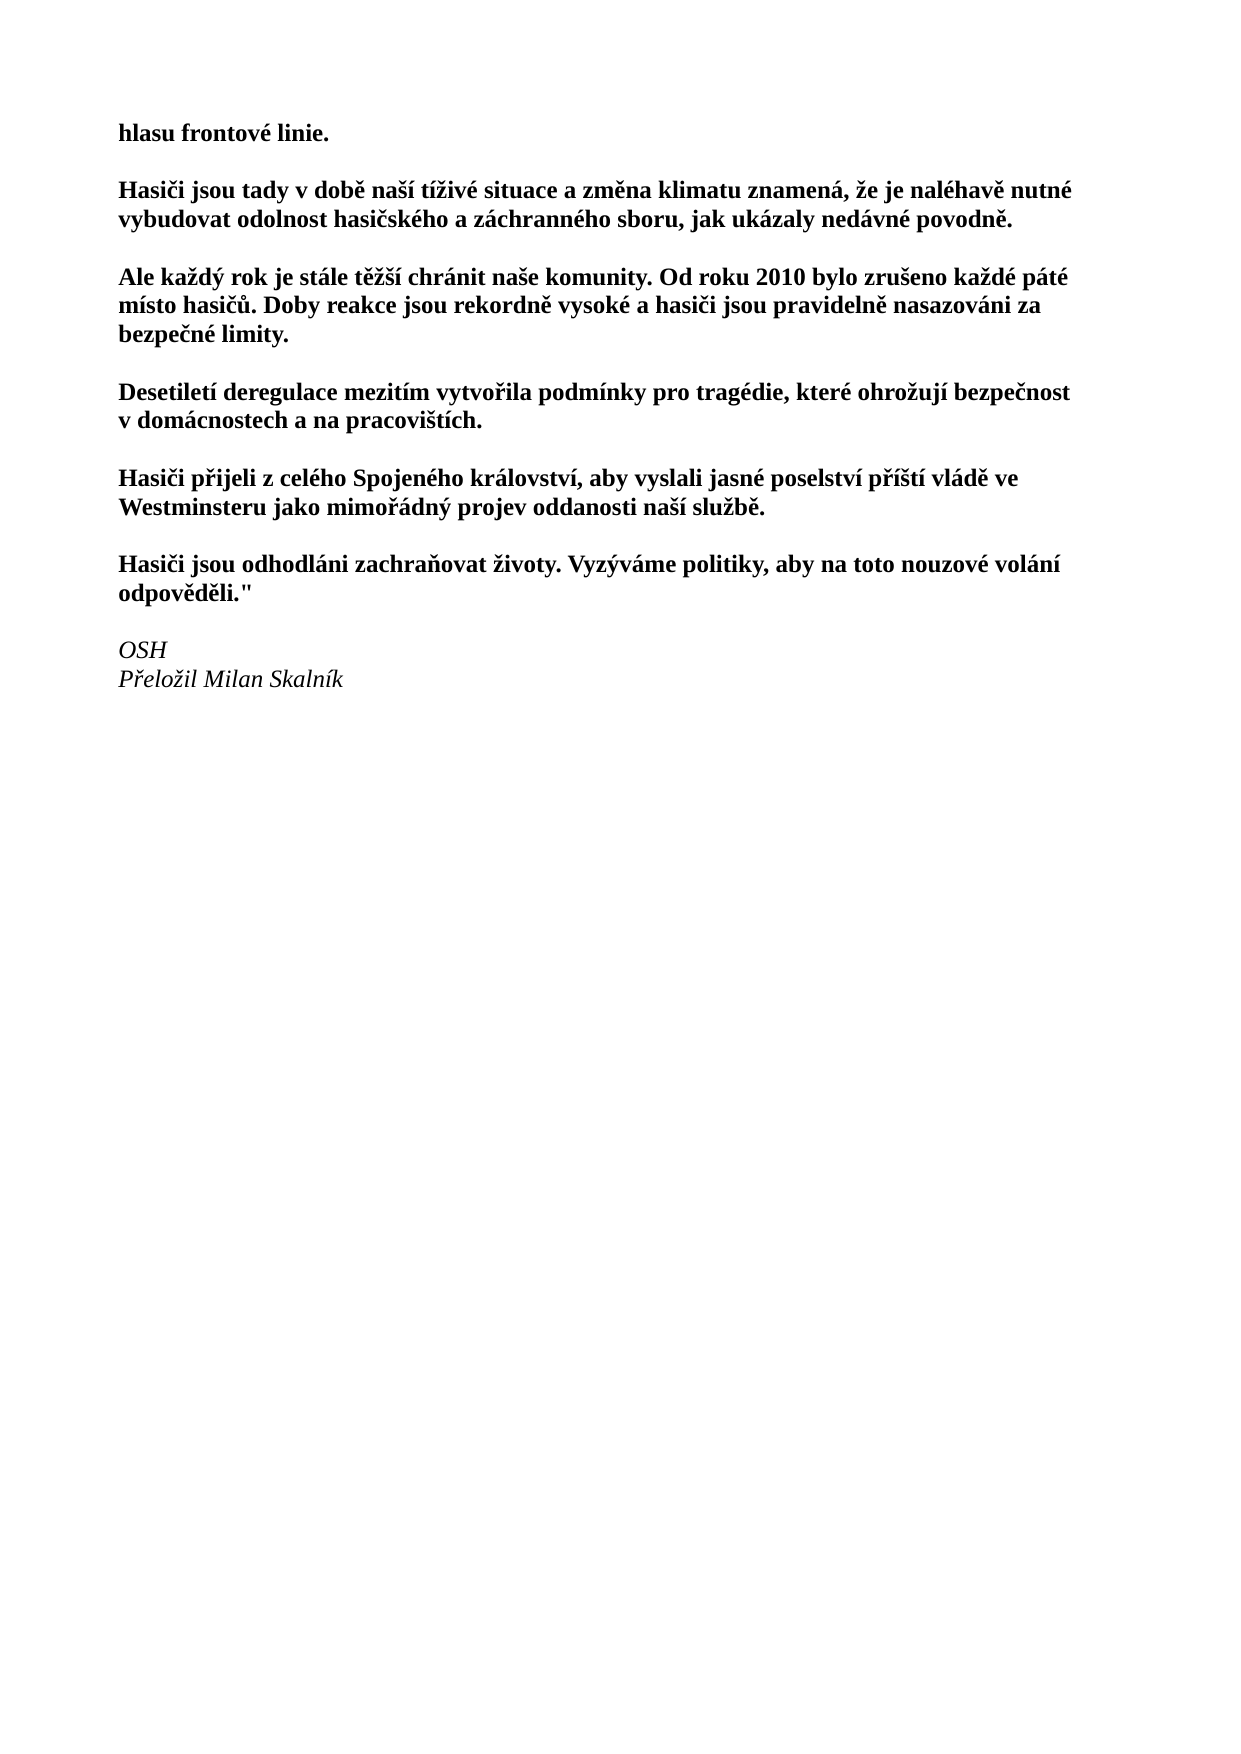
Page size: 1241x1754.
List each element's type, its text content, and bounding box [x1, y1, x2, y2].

text OSH [118, 636, 1122, 664]
text hlasu frontové linie. Hasiči jsou tady v době naší tíživé situace a změna klimatu znamená, že je naléhavě nutné vybudovat odolnost hasičského a záchranného sboru, jak ukázaly nedávné povodně. Ale každý rok je stále těžší chránit naše komunity. Od roku 2010 bylo zrušeno každé páté místo hasičů. Doby reakce jsou rekordně vysoké a hasiči jsou pravidelně nasazováni za bezpečné limity. Desetiletí deregulace mezitím vytvořila podmínky pro tragédie, které ohrožují bezpečnost [118, 118, 1122, 406]
text Přeložil Milan Skalník [118, 664, 1122, 693]
text v domácnostech a na pracovištích. Hasiči přijeli z celého Spojeného království, aby vyslali jasné poselství příští vládě ve Westminsteru jako mimořádný projev oddanosti naší službě. Hasiči jsou odhodláni zachraňovat životy. Vyzýváme politiky, aby na toto nouzové volání odpověděli." [118, 406, 1122, 607]
